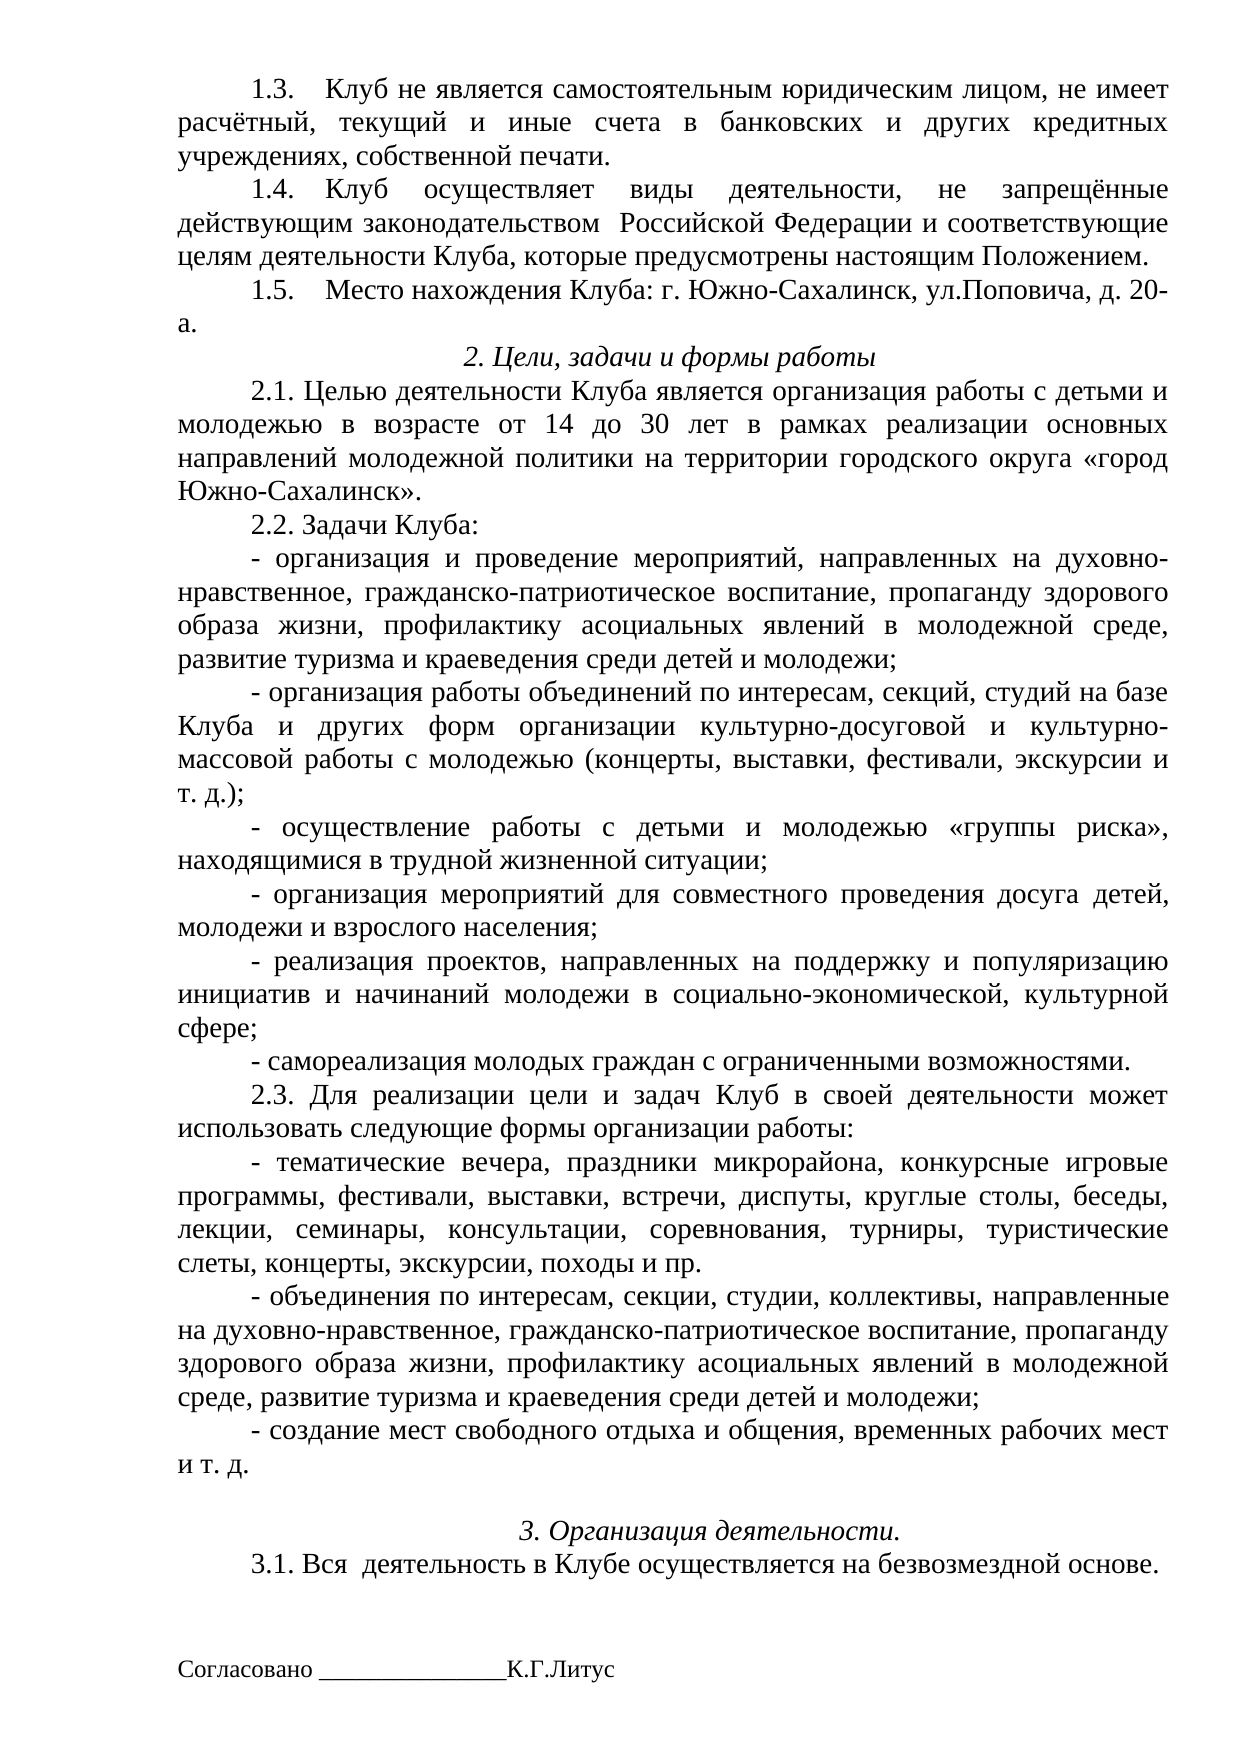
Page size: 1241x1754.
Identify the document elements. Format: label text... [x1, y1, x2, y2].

text - организация и проведение мероприятий, направленных на духовно-нравственное, гражданско-патриотическое воспитание, пропаганду здорового образа жизни, профилактику асоциальных явлений в молодежной среде, развитие туризма и краеведения среди детей и молодежи; [177, 540, 1169, 674]
text 2.3. Для реализации цели и задач Клуб в своей деятельности может использовать следующие формы организации работы: [177, 1077, 1169, 1144]
text - тематические вечера, праздники микрорайона, конкурсные игровые программы, фестивали, выставки, встречи, диспуты, круглые столы, беседы, лекции, семинары, консультации, соревнования, турниры, туристические слеты, концерты, экскурсии, походы и пр. [177, 1144, 1169, 1278]
text - создание мест свободного отдыха и общения, временных рабочих мест и т. д. [177, 1412, 1169, 1479]
list 2. Цели, задачи и формы работы [177, 339, 1169, 373]
list Клуб осуществляет виды деятельности, не запрещённые действующим законодательством Российской Федерации и соответствующие целям деятельности Клуба, которые предусмотрены настоящим Положением. [177, 171, 1169, 272]
list Место нахождения Клуба: г. Южно-Сахалинск, ул.Поповича, д. 20-а. [177, 272, 1169, 339]
text 2.1. Целью деятельности Клуба является организация работы с детьми и молодежью в возрасте от 14 до 30 лет в рамках реализации основных направлений молодежной политики на территории городского округа «город Южно-Сахалинск». [177, 373, 1169, 507]
text - осуществление работы с детьми и молодежью «группы риска», находящимися в трудной жизненной ситуации; [177, 809, 1169, 876]
text - самореализация молодых граждан с ограниченными возможностями. [177, 1043, 1169, 1077]
text - объединения по интересам, секции, студии, коллективы, направленные на духовно-нравственное, гражданско-патриотическое воспитание, пропаганду здорового образа жизни, профилактику асоциальных явлений в молодежной среде, развитие туризма и краеведения среди детей и молодежи; [177, 1278, 1169, 1412]
text 3. Организация деятельности. [177, 1513, 1169, 1547]
list Клуб не является самостоятельным юридическим лицом, не имеет расчётный, текущий и иные счета в банковских и других кредитных учреждениях, собственной печати. [177, 71, 1169, 171]
text 3.1. Вся деятельность в Клубе осуществляется на безвозмездной основе. [177, 1547, 1169, 1580]
text 2.2. Задачи Клуба: [177, 507, 1169, 540]
text - реализация проектов, направленных на поддержку и популяризацию инициатив и начинаний молодежи в социально-экономической, культурной сфере; [177, 943, 1169, 1043]
text - организация работы объединений по интересам, секций, студий на базе Клуба и других форм организации культурно-досуговой и культурно- массовой работы с молодежью (концерты, выставки, фестивали, экскурсии и т. д.); [177, 674, 1169, 809]
text - организация мероприятий для совместного проведения досуга детей, молодежи и взрослого населения; [177, 876, 1169, 943]
